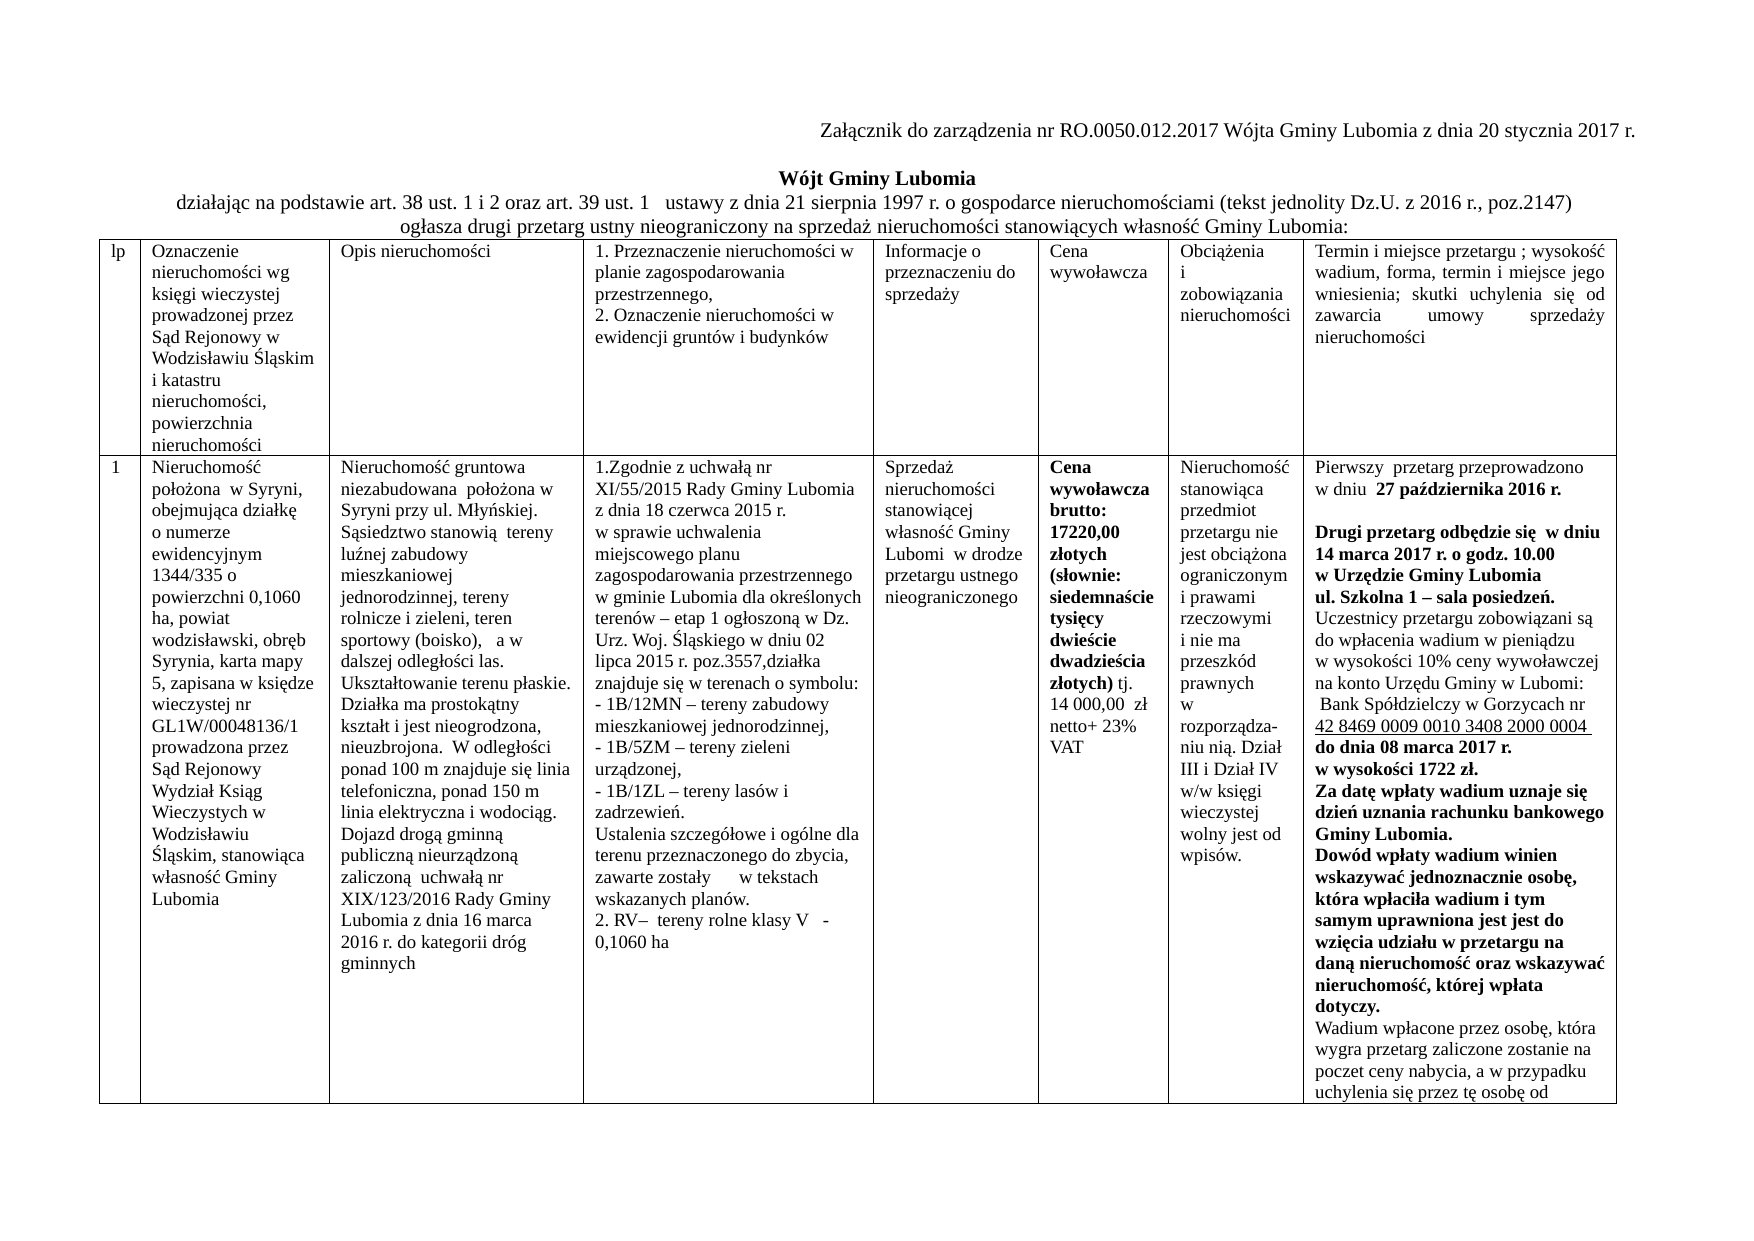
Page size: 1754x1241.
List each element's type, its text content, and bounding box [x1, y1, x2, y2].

table_cell Cena wywoławcza brutto: 17220,00 złotych (słownie: siedemnaście tysięcy dwieście dwadzieścia złotych) tj. 14 000,00 zł netto+ 23% VAT [1039, 456, 1168, 1103]
table_header Opis nieruchomości [330, 240, 583, 455]
table_cell 1 [100, 456, 140, 1103]
table_cell Sprzedaż nieruchomości stanowiącej własność Gminy Lubomi w drodze przetargu ustnego nieograniczonego [874, 456, 1038, 1103]
table_header Oznaczenie nieruchomości wg księgi wieczystej prowadzonej przez Sąd Rejonowy w Wodzisławiu Śląskim i katastru nieruchomości, powierzchnia nieruchomości [141, 240, 329, 455]
table_cell Nieruchomość gruntowa niezabudowana położona w Syryni przy ul. Młyńskiej. Sąsiedztwo stanowią tereny luźnej zabudowy mieszkaniowej jednorodzinnej, tereny rolnicze i zieleni, teren sportowy (boisko), a w dalszej odległości las. Ukształtowanie terenu płaskie. Działka ma prostokątny kształt i jest nieogrodzona, nieuzbrojona. W odległości ponad 100 m znajduje się linia telefoniczna, ponad 150 m linia elektryczna i wodociąg. Dojazd drogą gminną publiczną nieurządzoną zaliczoną uchwałą nr XIX/123/2016 Rady Gminy Lubomia z dnia 16 marca 2016 r. do kategorii dróg gminnych [330, 456, 583, 1103]
text Wójt Gminy Lubomia [118, 166, 1636, 190]
table_header lp [100, 240, 140, 455]
table_header Obciążenia i zobowiązania nieruchomości [1169, 240, 1303, 455]
text działając na podstawie art. 38 ust. 1 i 2 oraz art. 39 ust. 1 ustawy z dnia 21 sierpnia 1997 r. o gospodarce nieruchomościami (tekst jednolity Dz.U. z 2016 r., poz.2147) [118, 190, 1636, 214]
table_header Informacje o przeznaczeniu do sprzedaży [874, 240, 1038, 455]
table_cell Nieruchomość położona w Syryni, obejmująca działkę o numerze ewidencyjnym 1344/335 o powierzchni 0,1060 ha, powiat wodzisławski, obręb Syrynia, karta mapy 5, zapisana w księdze wieczystej nr GL1W/00048136/1 prowadzona przez Sąd Rejonowy Wydział Ksiąg Wieczystych w Wodzisławiu Śląskim, stanowiąca własność Gminy Lubomia [141, 456, 329, 1103]
table_header 1. Przeznaczenie nieruchomości w planie zagospodarowania przestrzennego, 2. Oznaczenie nieruchomości w ewidencji gruntów i budynków [584, 240, 873, 455]
table_header Cena wywoławcza [1039, 240, 1168, 455]
table_cell 1.Zgodnie z uchwałą nr XI/55/2015 Rady Gminy Lubomia z dnia 18 czerwca 2015 r. w sprawie uchwalenia miejscowego planu zagospodarowania przestrzennego w gminie Lubomia dla określonych terenów – etap 1 ogłoszoną w Dz. Urz. Woj. Śląskiego w dniu 02 lipca 2015 r. poz.3557,działka znajduje się w terenach o symbolu: - 1B/12MN – tereny zabudowy mieszkaniowej jednorodzinnej, - 1B/5ZM – tereny zieleni urządzonej, - 1B/1ZL – tereny lasów i zadrzewień. Ustalenia szczegółowe i ogólne dla terenu przeznaczonego do zbycia, zawarte zostały w tekstach wskazanych planów. 2. RV– tereny rolne klasy V - 0,1060 ha [584, 456, 873, 1103]
table_header Termin i miejsce przetargu ; wysokość wadium, forma, termin i miejsce jego wniesienia; skutki uchylenia się od zawarcia umowy sprzedaży nieruchomości [1304, 240, 1616, 455]
text ogłasza drugi przetarg ustny nieograniczony na sprzedaż nieruchomości stanowiących własność Gminy Lubomia: [118, 214, 1636, 238]
table_cell Nieruchomość stanowiąca przedmiot przetargu nie jest obciążona ograniczonymi prawami rzeczowymi i nie ma przeszkód prawnych w rozporządza- niu nią. Dział III i Dział IV w/w księgi wieczystej wolny jest od wpisów. [1169, 456, 1303, 1103]
table_cell Pierwszy przetarg przeprowadzono w dniu 27 października 2016 r. Drugi przetarg odbędzie się w dniu 14 marca 2017 r. o godz. 10.00 w Urzędzie Gminy Lubomia ul. Szkolna 1 – sala posiedzeń. Uczestnicy przetargu zobowiązani są do wpłacenia wadium w pieniądzu w wysokości 10% ceny wywoławczej na konto Urzędu Gminy w Lubomi: Bank Spółdzielczy w Gorzycach nr 42 8469 0009 0010 3408 2000 0004 do dnia 08 marca 2017 r. w wysokości 1722 zł. Za datę wpłaty wadium uznaje się dzień uznania rachunku bankowego Gminy Lubomia. Dowód wpłaty wadium winien wskazywać jednoznacznie osobę, która wpłaciła wadium i tym samym uprawniona jest jest do wzięcia udziału w przetargu na daną nieruchomość oraz wskazywać nieruchomość, której wpłata dotyczy. Wadium wpłacone przez osobę, która wygra przetarg zaliczone zostanie na poczet ceny nabycia, a w przypadku uchylenia się przez tę osobę od [1304, 456, 1616, 1103]
text Załącznik do zarządzenia nr RO.0050.012.2017 Wójta Gminy Lubomia z dnia 20 stycznia 2017 r. [118, 118, 1636, 142]
